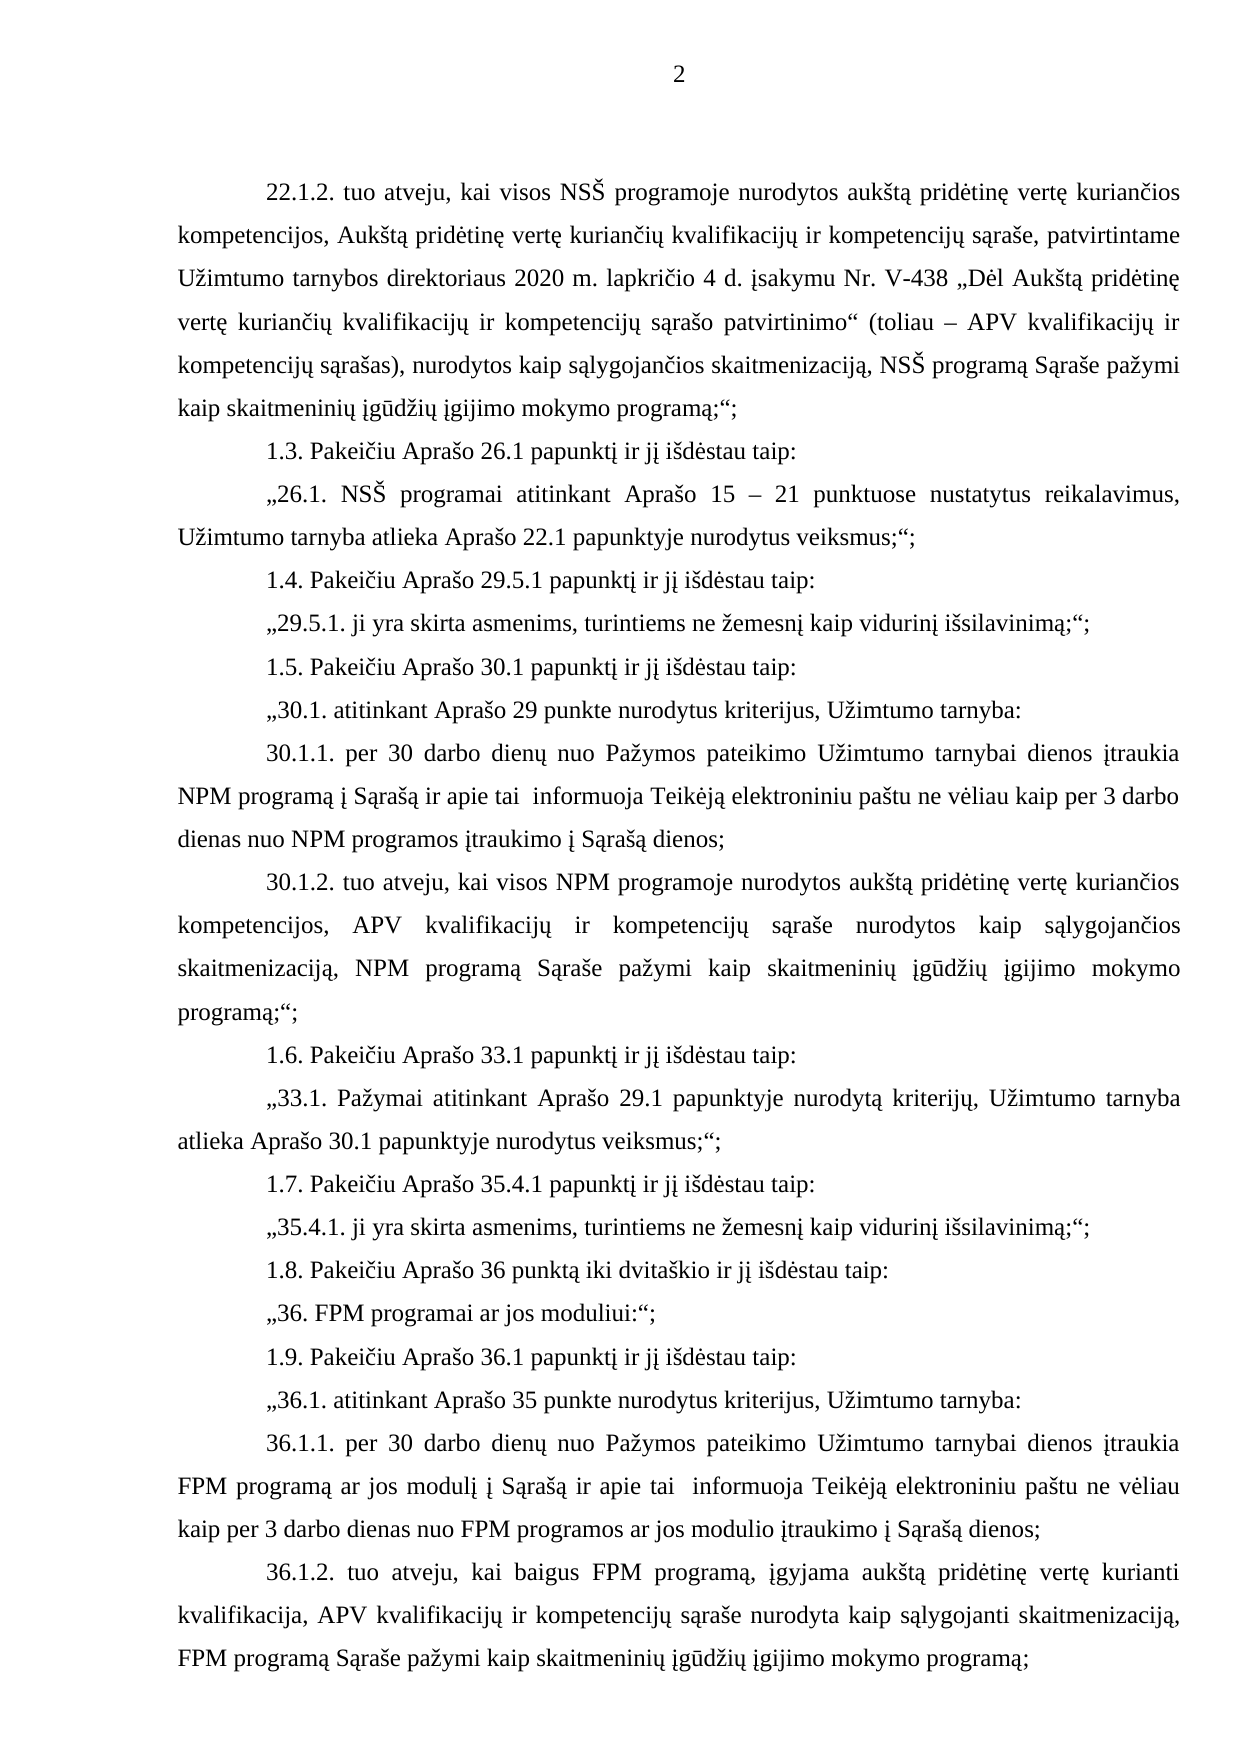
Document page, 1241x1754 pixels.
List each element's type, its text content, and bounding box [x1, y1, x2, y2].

text 22.1.2. tuo atveju, kai visos NSŠ programoje nurodytos aukštą pridėtinę vertę kuriančios kompetencijos, Aukštą pridėtinę vertę kuriančių kvalifikacijų ir kompetencijų sąraše, patvirtintame Užimtumo tarnybos direktoriaus 2020 m. lapkričio 4 d. įsakymu Nr. V-438 „Dėl Aukštą pridėtinę vertę kuriančių kvalifikacijų ir kompetencijų sąrašo patvirtinimo“ (toliau – APV kvalifikacijų ir kompetencijų sąrašas), nurodytos kaip sąlygojančios skaitmenizaciją, NSŠ programą Sąraše pažymi kaip skaitmeninių įgūdžių įgijimo mokymo programą;“; [177, 177, 1181, 422]
text 1.7. Pakeičiu Aprašo 35.4.1 papunktį ir jį išdėstau taip: [177, 1169, 1181, 1198]
text „30.1. atitinkant Aprašo 29 punkte nurodytus kriterijus, Užimtumo tarnyba: [177, 695, 1181, 723]
text 1.3. Pakeičiu Aprašo 26.1 papunktį ir jį išdėstau taip: [177, 436, 1181, 465]
text „35.4.1. ji yra skirta asmenims, turintiems ne žemesnį kaip vidurinį išsilavinimą;“; [177, 1212, 1181, 1241]
text 36.1.2. tuo atveju, kai baigus FPM programą, įgyjama aukštą pridėtinę vertę kurianti kvalifikacija, APV kvalifikacijų ir kompetencijų sąraše nurodyta kaip sąlygojanti skaitmenizaciją, FPM programą Sąraše pažymi kaip skaitmeninių įgūdžių įgijimo mokymo programą; [177, 1557, 1181, 1672]
text 1.5. Pakeičiu Aprašo 30.1 papunktį ir jį išdėstau taip: [177, 652, 1181, 680]
text „26.1. NSŠ programai atitinkant Aprašo 15 – 21 punktuose nustatytus reikalavimus, Užimtumo tarnyba atlieka Aprašo 22.1 papunktyje nurodytus veiksmus;“; [177, 479, 1181, 551]
text 36.1.1. per 30 darbo dienų nuo Pažymos pateikimo Užimtumo tarnybai dienos įtraukia FPM programą ar jos modulį į Sąrašą ir apie tai informuoja Teikėją elektroniniu paštu ne vėliau kaip per 3 darbo dienas nuo FPM programos ar jos modulio įtraukimo į Sąrašą dienos; [177, 1428, 1181, 1543]
text 30.1.1. per 30 darbo dienų nuo Pažymos pateikimo Užimtumo tarnybai dienos įtraukia NPM programą į Sąrašą ir apie tai informuoja Teikėją elektroniniu paštu ne vėliau kaip per 3 darbo dienas nuo NPM programos įtraukimo į Sąrašą dienos; [177, 738, 1181, 853]
text 30.1.2. tuo atveju, kai visos NPM programoje nurodytos aukštą pridėtinę vertę kuriančios kompetencijos, APV kvalifikacijų ir kompetencijų sąraše nurodytos kaip sąlygojančios skaitmenizaciją, NPM programą Sąraše pažymi kaip skaitmeninių įgūdžių įgijimo mokymo programą;“; [177, 867, 1181, 1025]
text „33.1. Pažymai atitinkant Aprašo 29.1 papunktyje nurodytą kriterijų, Užimtumo tarnyba atlieka Aprašo 30.1 papunktyje nurodytus veiksmus;“; [177, 1083, 1181, 1155]
text 1.9. Pakeičiu Aprašo 36.1 papunktį ir jį išdėstau taip: [177, 1342, 1181, 1370]
text „36.1. atitinkant Aprašo 35 punkte nurodytus kriterijus, Užimtumo tarnyba: [177, 1385, 1181, 1413]
text 1.8. Pakeičiu Aprašo 36 punktą iki dvitaškio ir jį išdėstau taip: [177, 1255, 1181, 1284]
text 1.4. Pakeičiu Aprašo 29.5.1 papunktį ir jį išdėstau taip: [177, 565, 1181, 594]
text „36. FPM programai ar jos moduliui:“; [177, 1298, 1181, 1327]
text 1.6. Pakeičiu Aprašo 33.1 papunktį ir jį išdėstau taip: [177, 1040, 1181, 1068]
text „29.5.1. ji yra skirta asmenims, turintiems ne žemesnį kaip vidurinį išsilavinimą;“; [177, 608, 1181, 637]
